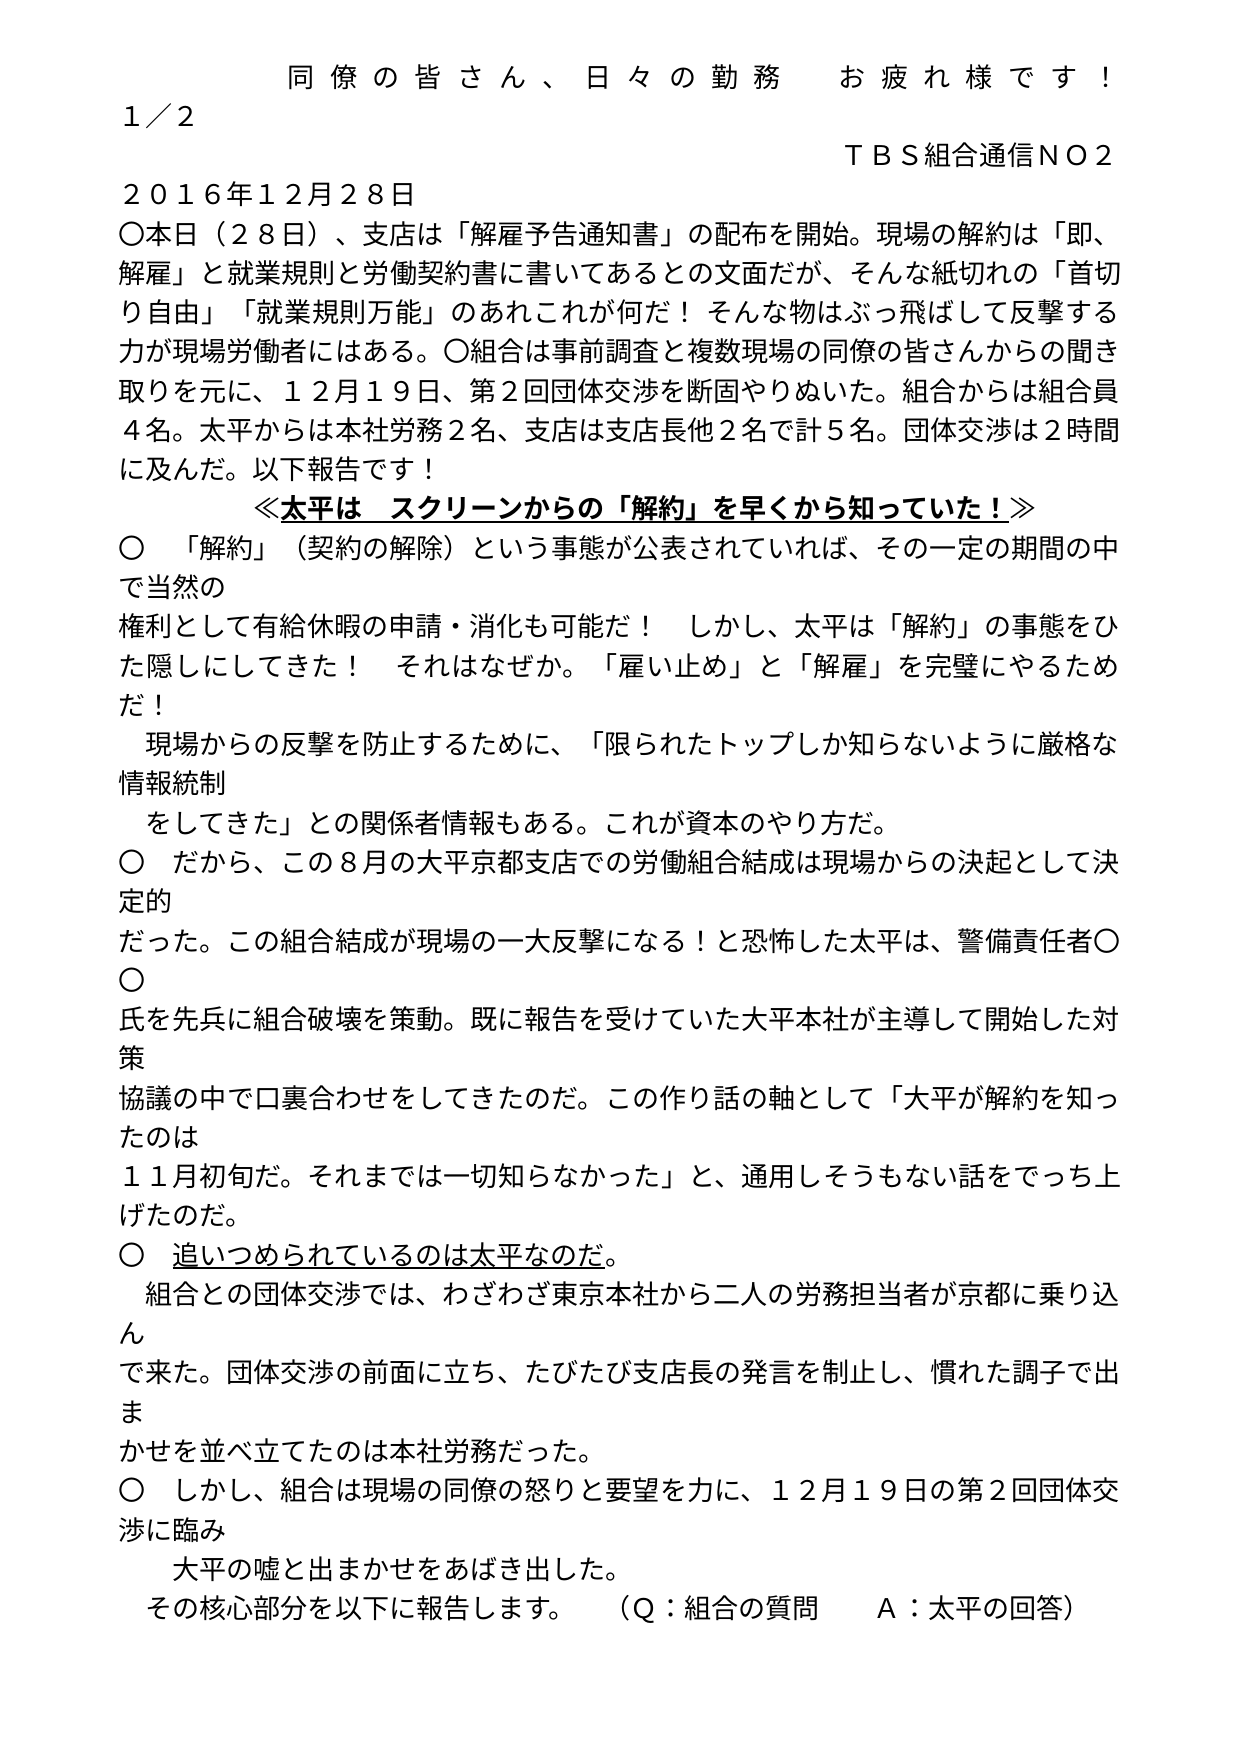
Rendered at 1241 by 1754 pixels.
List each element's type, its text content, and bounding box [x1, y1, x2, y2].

text だった。この組合結成が現場の一大反撃になる！と恐怖した太平は、警備責任者〇〇 [118, 919, 1122, 998]
text ≪太平は スクリーンからの「解約」を早くから知っていた！≫ [118, 487, 1122, 527]
text 〇 しかし、組合は現場の同僚の怒りと要望を力に、１２月１９日の第２回団体交渉に臨み [118, 1469, 1122, 1548]
text その核心部分を以下に報告します。 （Ｑ：組合の質問 Ａ：太平の回答） [118, 1587, 1122, 1626]
text 協議の中で口裏合わせをしてきたのだ。この作り話の軸として「大平が解約を知ったのは [118, 1077, 1122, 1155]
text 〇 「解約」（契約の解除）という事態が公表されていれば、その一定の期間の中で当然の [118, 527, 1122, 605]
text 大平の嘘と出まかせをあばき出した。 [118, 1548, 1122, 1587]
text 現場からの反撃を防止するために、「限られたトップしか知らないように厳格な情報統制 [118, 723, 1122, 802]
text かせを並べ立てたのは本社労務だった。 [118, 1430, 1122, 1469]
text で来た。団体交渉の前面に立ち、たびたび支店長の発言を制止し、慣れた調子で出ま [118, 1351, 1122, 1430]
text 組合との団体交渉では、わざわざ東京本社から二人の労務担当者が京都に乗り込ん [118, 1273, 1122, 1351]
text 氏を先兵に組合破壊を策動。既に報告を受けていた大平本社が主導して開始した対策 [118, 998, 1122, 1077]
text ＴＢＳ組合通信ＮＯ２ ２０１６年１２月２８日 [118, 134, 1122, 213]
text １１月初旬だ。それまでは一切知らなかった」と、通用しそうもない話をでっち上げたのだ。 [118, 1155, 1122, 1234]
text 〇 追いつめられているのは太平なのだ。 [118, 1234, 1122, 1273]
text 〇 だから、この８月の大平京都支店での労働組合結成は現場からの決起として決定的 [118, 841, 1122, 919]
text をしてきた」との関係者情報もある。これが資本のやり方だ。 [118, 802, 1122, 841]
text 〇本日（２８日）、支店は「解雇予告通知書」の配布を開始。現場の解約は「即、解雇」と就業規則と労働契約書に書いてあるとの文面だが、そんな紙切れの「首切り自由」「就業規則万能」のあれこれが何だ！ そんな物はぶっ飛ばして反撃する力が現場労働者にはある。〇組合は事前調査と複数現場の同僚の皆さんからの聞き取りを元に、１２月１９日、第２回団体交渉を断固やりぬいた。組合からは組合員４名。太平からは本社労務２名、支店は支店長他２名で計５名。団体交渉は２時間に及んだ。以下報告です！ [118, 213, 1122, 487]
text 同僚の皆さん、日々の勤務 お疲れ様です！ １／２ [118, 56, 1122, 134]
text 権利として有給休暇の申請・消化も可能だ！ しかし、太平は「解約」の事態をひた隠しにしてきた！ それはなぜか。「雇い止め」と「解雇」を完璧にやるためだ！ [118, 605, 1122, 723]
